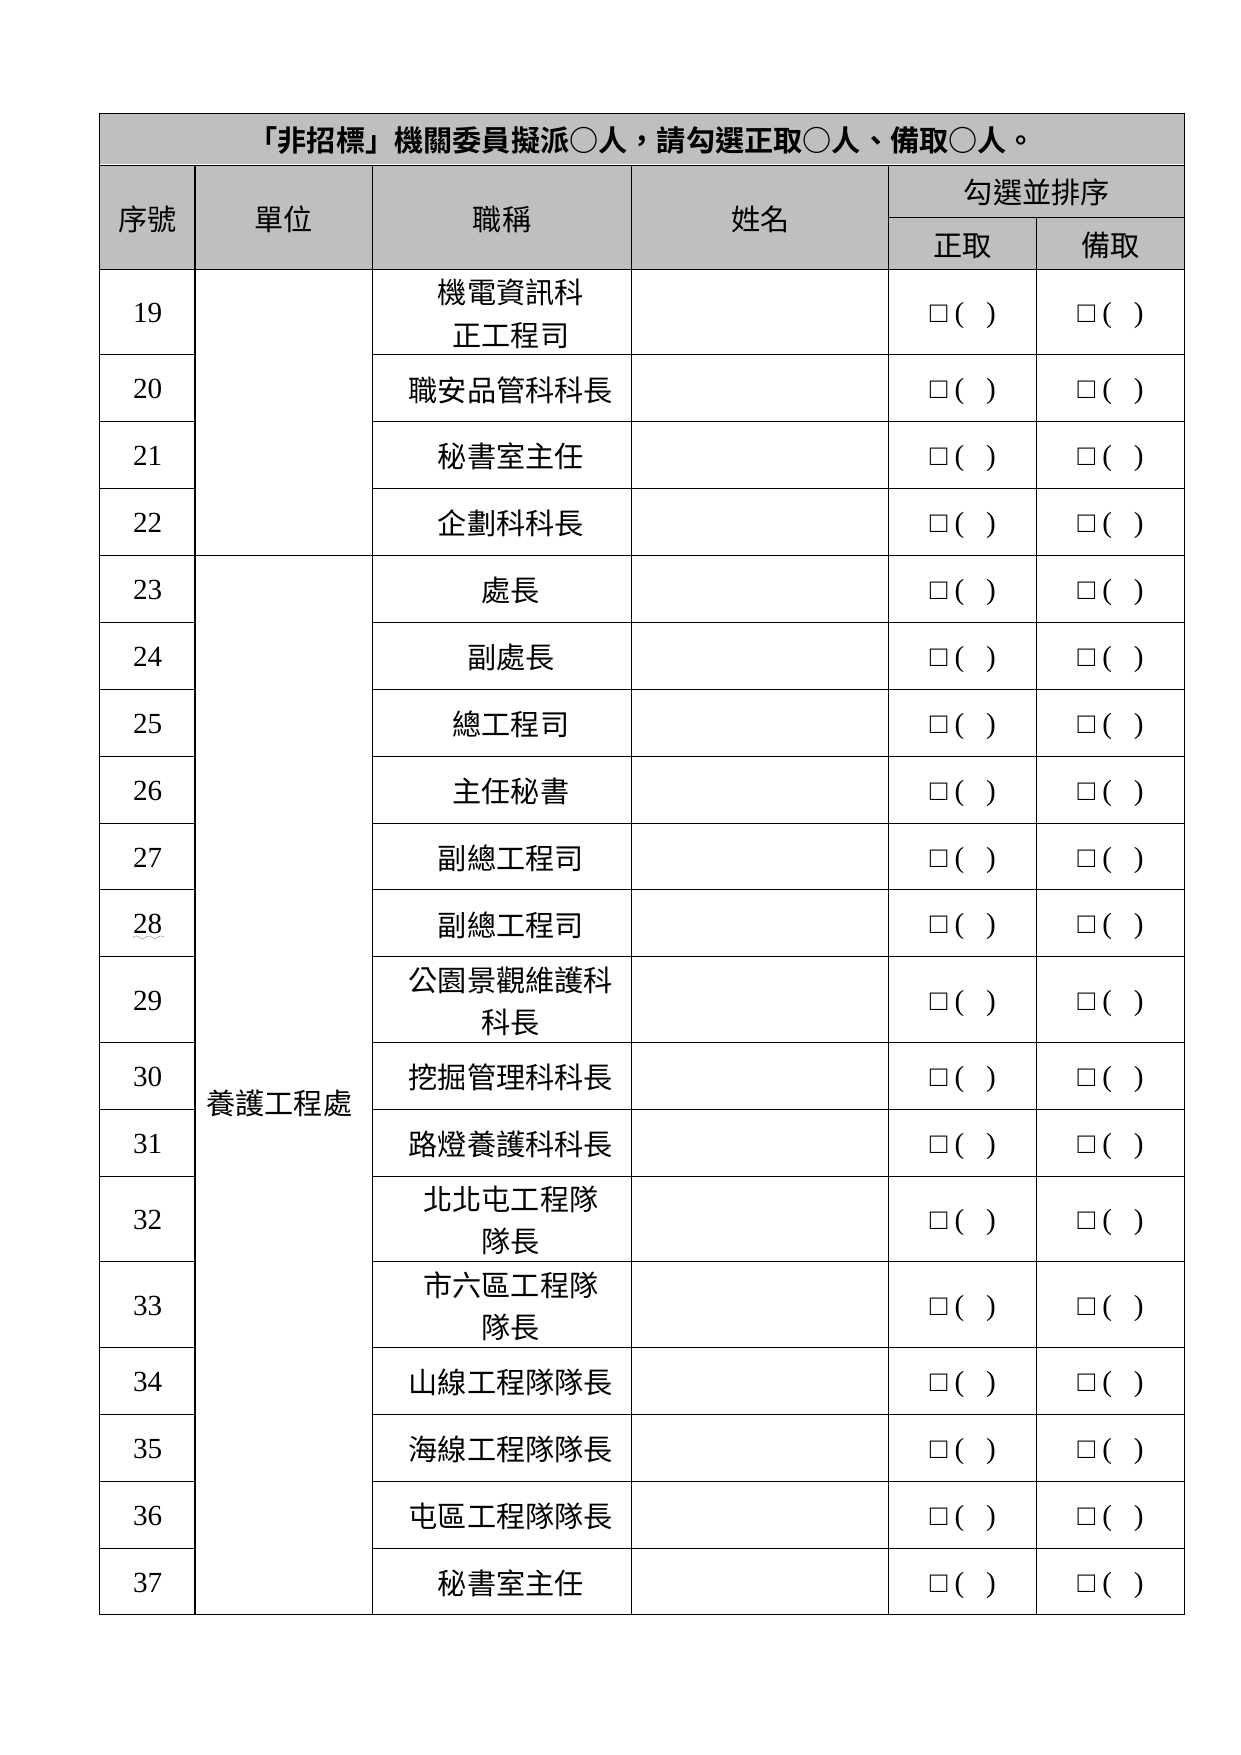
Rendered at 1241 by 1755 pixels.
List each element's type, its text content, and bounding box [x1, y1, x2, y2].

table_cell □ ( ) [1037, 1348, 1184, 1414]
table_cell [632, 623, 888, 689]
table_cell 22 [100, 489, 194, 555]
table_cell □ ( ) [1037, 1177, 1184, 1261]
table_cell □ ( ) [1037, 355, 1184, 421]
table_cell [632, 1043, 888, 1109]
table_cell [632, 1348, 888, 1414]
table_cell □ ( ) [1037, 270, 1184, 354]
table_cell □ ( ) [889, 1482, 1036, 1547]
table_cell □ ( ) [1037, 623, 1184, 689]
table_cell 23 [100, 556, 194, 622]
table_cell 秘書室主任 [373, 422, 631, 488]
table_cell □ ( ) [889, 623, 1036, 689]
table_cell □ ( ) [1037, 890, 1184, 956]
table_cell 山線工程隊隊長 [373, 1348, 631, 1414]
table_cell □ ( ) [889, 1549, 1036, 1614]
table_cell □ ( ) [889, 1110, 1036, 1176]
table_cell 機電資訊科 正工程司 [373, 270, 631, 354]
table_cell □ ( ) [889, 824, 1036, 889]
table_cell 20 [100, 355, 194, 421]
table_cell □ ( ) [1037, 422, 1184, 488]
table_cell [632, 355, 888, 421]
table_cell 職稱 [373, 166, 631, 269]
table_cell □ ( ) [889, 1348, 1036, 1414]
table_cell 副處長 [373, 623, 631, 689]
table_cell 職安品管科科長 [373, 355, 631, 421]
table_cell □ ( ) [1037, 1482, 1184, 1547]
table_cell □ ( ) [1037, 1549, 1184, 1614]
table_header 「非招標」機關委員擬派○人，請勾選正取○人、備取○人。 [100, 114, 1184, 164]
table_cell 公園景觀維護科科長 [373, 957, 631, 1042]
table_cell □ ( ) [889, 355, 1036, 421]
table_cell 21 [100, 422, 194, 488]
table_cell 25 [100, 690, 194, 756]
table_cell [632, 824, 888, 889]
table_cell [632, 270, 888, 354]
table_cell 34 [100, 1348, 194, 1414]
table_cell [632, 890, 888, 956]
table_cell □ ( ) [889, 890, 1036, 956]
table_cell 32 [100, 1177, 194, 1261]
table_cell [632, 1482, 888, 1547]
table_cell □ ( ) [889, 422, 1036, 488]
table_cell 單位 [196, 166, 372, 269]
table_cell 19 [100, 270, 194, 354]
table_cell □ ( ) [889, 1415, 1036, 1481]
table_cell 30 [100, 1043, 194, 1109]
table_cell [632, 1549, 888, 1614]
table_cell □ ( ) [889, 1177, 1036, 1261]
table_cell 企劃科科長 [373, 489, 631, 555]
table_cell [632, 422, 888, 488]
table_cell 副總工程司 [373, 824, 631, 889]
table_cell 總工程司 [373, 690, 631, 756]
table_cell 35 [100, 1415, 194, 1481]
table_cell 序號 [100, 166, 194, 269]
table_cell □ ( ) [1037, 1415, 1184, 1481]
table_cell 33 [100, 1262, 194, 1347]
table_cell 36 [100, 1482, 194, 1547]
table_cell 26 [100, 757, 194, 822]
table_cell [632, 957, 888, 1042]
table_cell [632, 556, 888, 622]
table_cell [632, 1262, 888, 1347]
table_cell 屯區工程隊隊長 [373, 1482, 631, 1547]
table_cell □ ( ) [889, 1043, 1036, 1109]
table_cell 31 [100, 1110, 194, 1176]
table_cell □ ( ) [1037, 957, 1184, 1042]
table_cell □ ( ) [889, 690, 1036, 756]
table_cell 秘書室主任 [373, 1549, 631, 1614]
table_cell 27 [100, 824, 194, 889]
table_cell 海線工程隊隊長 [373, 1415, 631, 1481]
table_cell 勾選並排序 [889, 166, 1184, 217]
table_cell □ ( ) [1037, 1110, 1184, 1176]
table_cell □ ( ) [1037, 690, 1184, 756]
table_cell 北北屯工程隊 隊長 [373, 1177, 631, 1261]
table_cell □ ( ) [1037, 824, 1184, 889]
table_cell 29 [100, 957, 194, 1042]
table_cell [632, 1415, 888, 1481]
table_cell [632, 489, 888, 555]
table_cell 養護工程處 [196, 556, 372, 1614]
table_cell 路燈養護科科長 [373, 1110, 631, 1176]
table_cell 備取 [1037, 218, 1184, 269]
table_cell 副總工程司 [373, 890, 631, 956]
table_cell □ ( ) [1037, 1043, 1184, 1109]
table_cell [632, 1110, 888, 1176]
table_cell □ ( ) [889, 556, 1036, 622]
table_cell 主任秘書 [373, 757, 631, 822]
table_cell 挖掘管理科科長 [373, 1043, 631, 1109]
table_cell 市六區工程隊 隊長 [373, 1262, 631, 1347]
table_cell 姓名 [632, 166, 888, 269]
table_cell □ ( ) [1037, 757, 1184, 822]
table_cell 正取 [889, 218, 1036, 269]
table_cell 24 [100, 623, 194, 689]
table_cell □ ( ) [889, 270, 1036, 354]
table_cell □ ( ) [889, 489, 1036, 555]
table_cell □ ( ) [889, 957, 1036, 1042]
table_cell [632, 690, 888, 756]
table_cell □ ( ) [889, 1262, 1036, 1347]
table_cell 28 [100, 890, 194, 956]
table_cell □ ( ) [1037, 1262, 1184, 1347]
table_cell □ ( ) [889, 757, 1036, 822]
table_cell [196, 270, 372, 555]
table_cell [632, 1177, 888, 1261]
table_cell 處長 [373, 556, 631, 622]
table_cell [632, 757, 888, 822]
table_cell 37 [100, 1549, 194, 1614]
table_cell □ ( ) [1037, 556, 1184, 622]
table_cell □ ( ) [1037, 489, 1184, 555]
